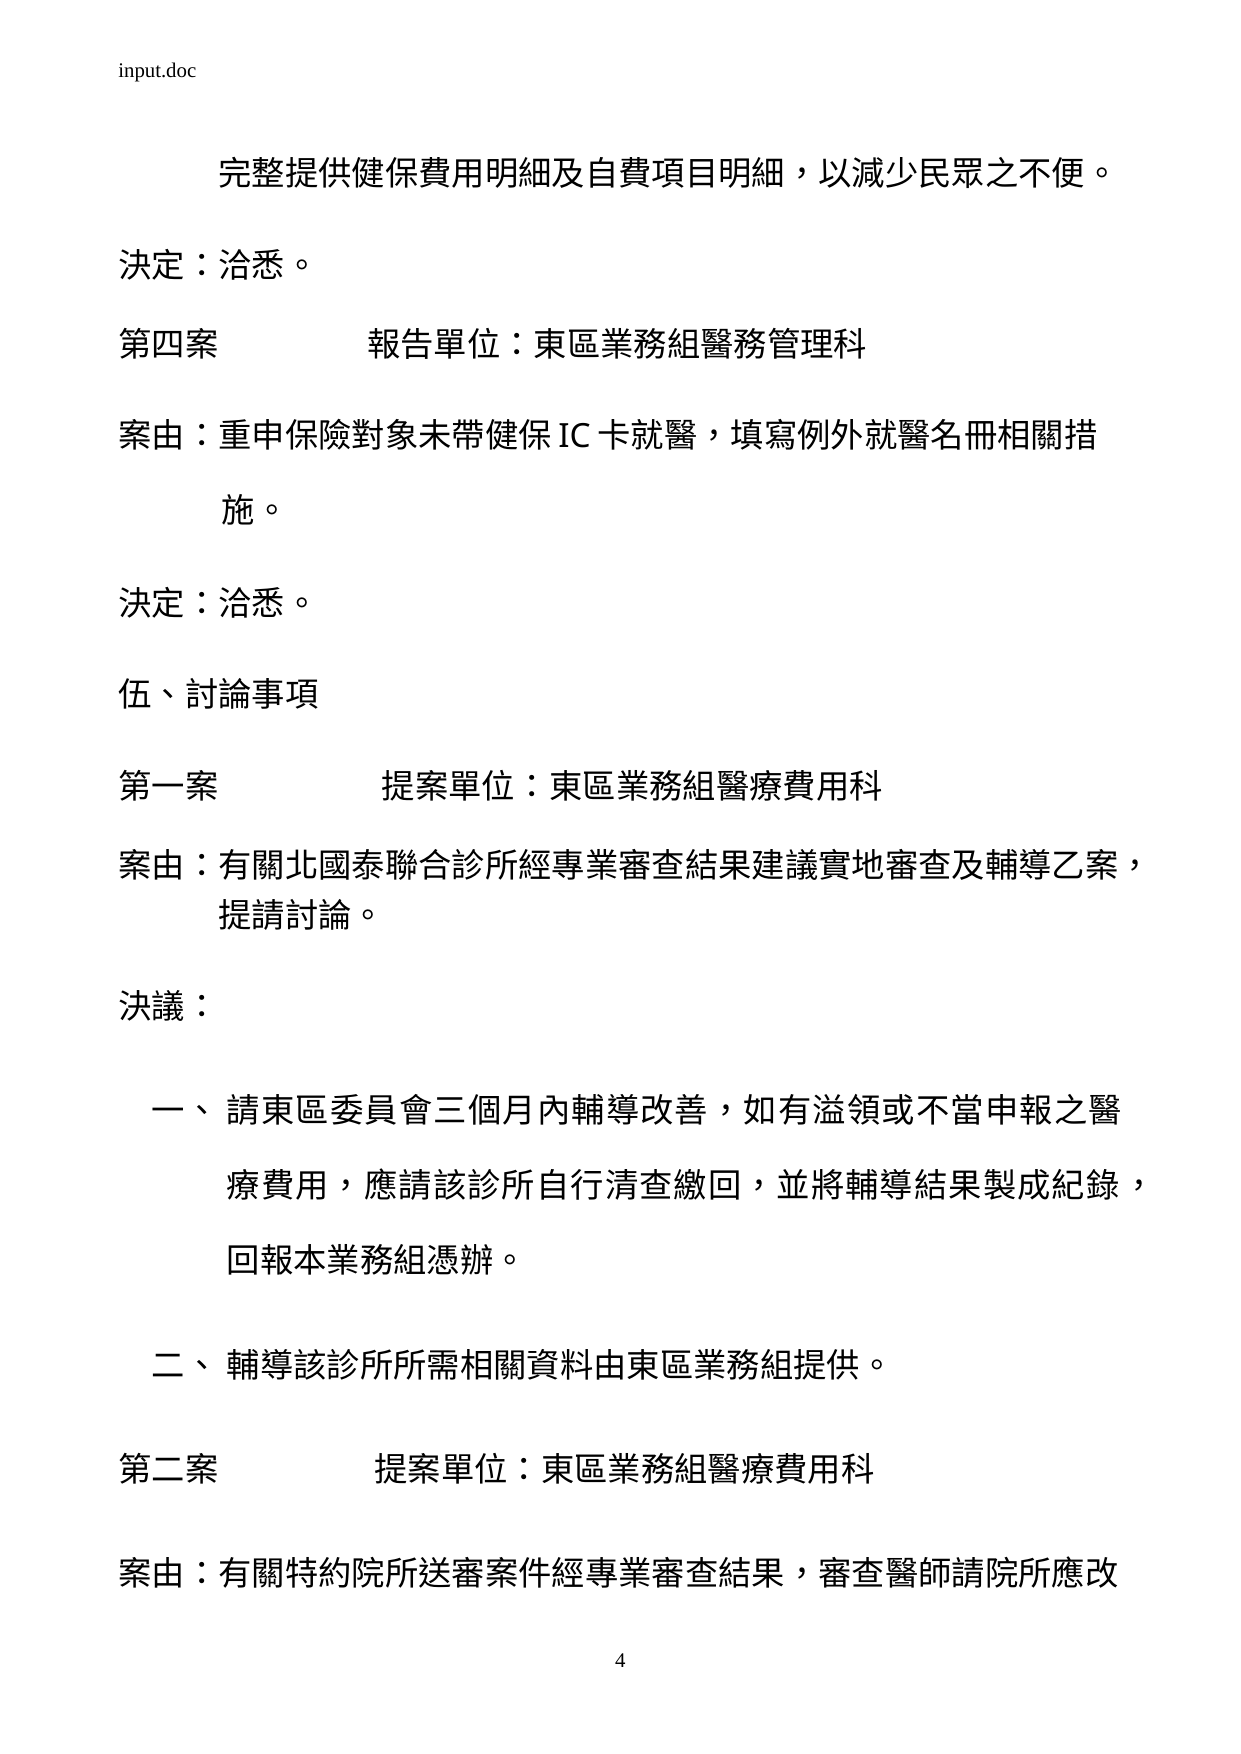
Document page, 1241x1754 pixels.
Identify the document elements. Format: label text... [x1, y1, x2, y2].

text 案由：有關特約院所送審案件經專業審查結果，審查醫師請院所應改 [118, 1533, 1122, 1608]
text 第二案 提案單位：東區業務組醫療費用科 [118, 1429, 1122, 1504]
subtitle 伍、討論事項 [118, 654, 1122, 729]
text 第一案 提案單位：東區業務組醫療費用科 [118, 758, 1122, 808]
list 輔導該診所所需相關資料由東區業務組提供。 [152, 1325, 1122, 1400]
text 決定：洽悉。 [118, 237, 1122, 287]
text 決定：洽悉。 [118, 575, 1122, 625]
text 案由：重申保險對象未帶健保IC卡就醫，填寫例外就醫名冊相關措施。 [118, 396, 1122, 546]
text 第四案 報告單位：東區業務組醫務管理科 [118, 317, 1122, 367]
text 案由：有關北國泰聯合診所經專業審查結果建議實地審查及輔導乙案，提請討論。 [118, 837, 1122, 937]
text 案由：請輔導醫療機構依行政院衛生署所訂定醫療費用收據參考格式，完整提供健保費用明細及自費項目明細，以減少民眾之不便。 [118, 133, 1122, 208]
text 決議： [118, 967, 1122, 1042]
list 請東區委員會三個月內輔導改善，如有溢領或不當申報之醫療費用，應請該診所自行清查繳回，並將輔導結果製成紀錄，回報本業務組憑辦。 [152, 1071, 1122, 1296]
